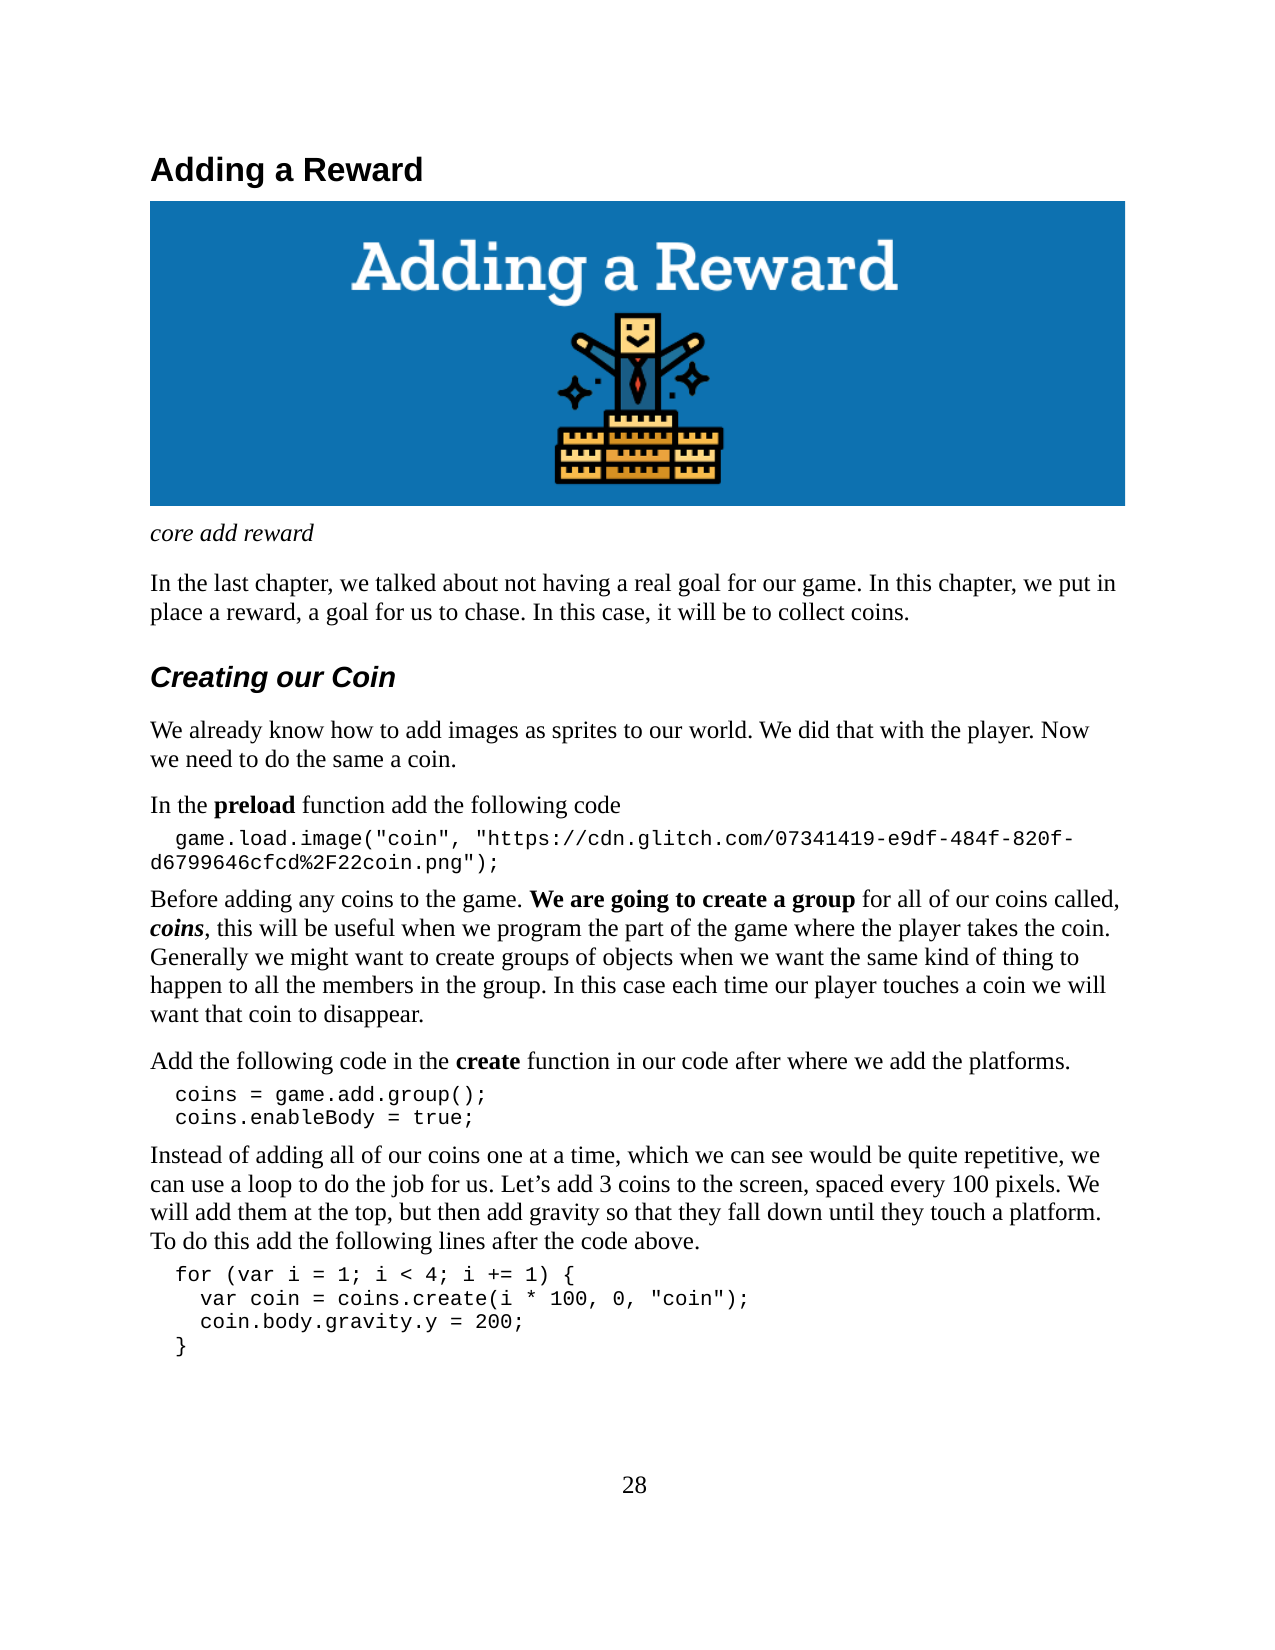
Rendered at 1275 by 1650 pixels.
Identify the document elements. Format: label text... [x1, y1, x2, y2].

text } [150, 1335, 1125, 1358]
text Before adding any coins to the game. We are going to create a group for all of our coins called, coins, this will be useful when we program the part of the game where the player takes the coin. Generally we might want to create groups of objects when we want the same kind of thing to happen to all the members in the group. In this case each time our player touches a coin we will want that coin to disappear. [150, 884, 1125, 1028]
text We already know how to add images as sprites to our world. We did that with the player. Now we need to do the same a coin. [150, 715, 1125, 772]
text var coin = coins.create(i * 100, 0, "coin"); [150, 1288, 1125, 1311]
text In the preload function add the following code [150, 790, 1125, 819]
text coins = game.add.group(); [150, 1084, 1125, 1107]
subtitle Adding a Reward [150, 150, 1125, 189]
text for (var i = 1; i < 4; i += 1) { [150, 1264, 1125, 1288]
subtitle Creating our Coin [150, 660, 1125, 693]
text coins.enableBody = true; [150, 1107, 1125, 1131]
text core add reward [150, 518, 1125, 547]
text game.load.image("coin", "https://cdn.glitch.com/07341419-e9df-484f-820f-d6799646cfcd%2F22coin.png"); [150, 828, 1125, 875]
text Instead of adding all of our coins one at a time, which we can see would be quite repetitive, we can use a loop to do the job for us. Let’s add 3 coins to the screen, spaced every 100 pixels. We will add them at the top, but then add gravity so that they fall down until they touch a platform. To do this add the following lines after the code above. [150, 1140, 1125, 1255]
text coin.body.gravity.y = 200; [150, 1311, 1125, 1335]
text Add the following code in the create function in our code after where we add the platforms. [150, 1046, 1125, 1075]
text In the last chapter, we talked about not having a real goal for our game. In this chapter, we put in place a reward, a goal for us to chase. In this case, it will be to collect coins. [150, 568, 1125, 626]
picture [150, 201, 1125, 506]
